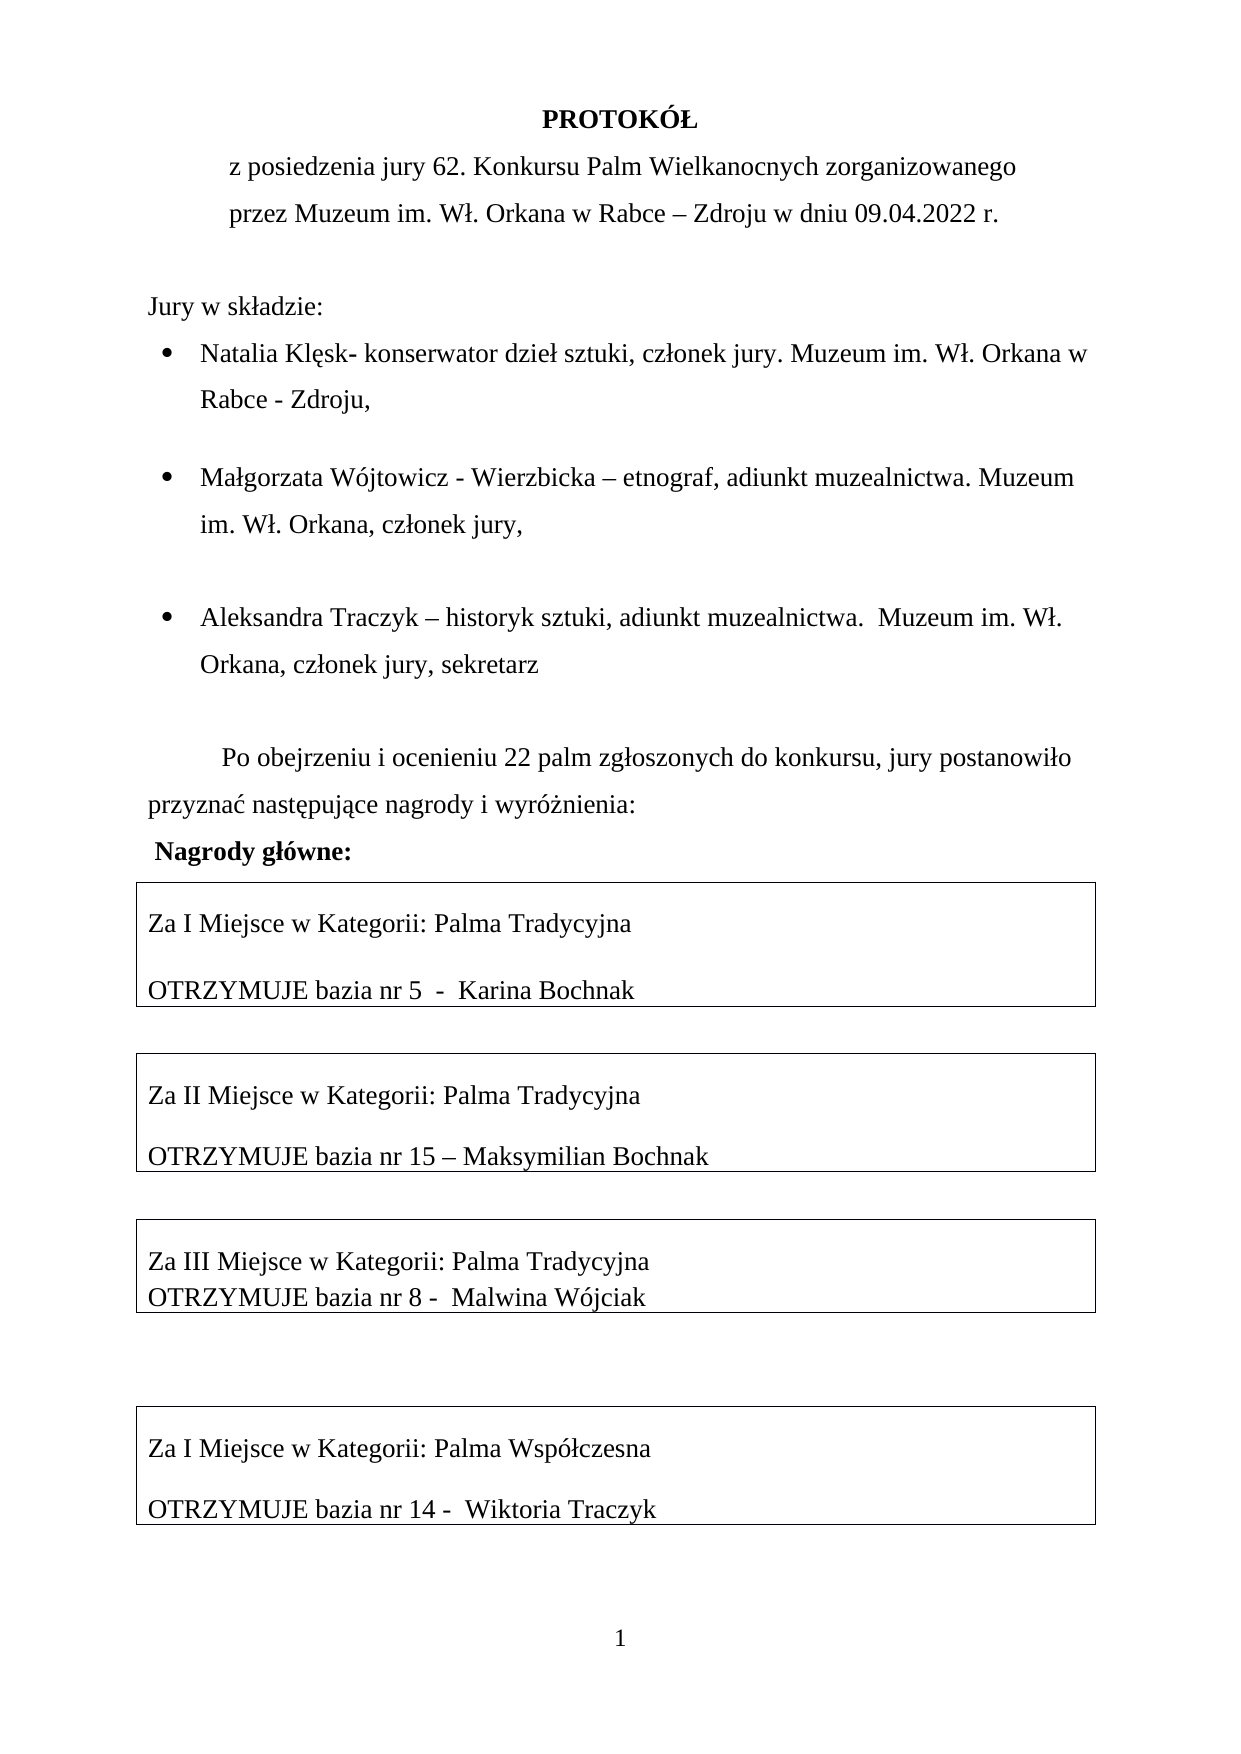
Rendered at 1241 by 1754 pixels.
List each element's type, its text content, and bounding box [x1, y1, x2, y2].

text Jury w składzie: [148, 290, 1093, 321]
title PROTOKÓŁ [148, 103, 1093, 134]
list Aleksandra Traczyk – historyk sztuki, adiunkt muzealnictwa. Muzeum im. Wł. Orkana, członek jury, sekretarz [162, 601, 1093, 679]
table_header Za II Miejsce w Kategorii: Palma Tradycyjna OTRZYMUJE bazia nr 15 – Maksymilian Bochnak [137, 1054, 1095, 1171]
table_header Za I Miejsce w Kategorii: Palma Współczesna OTRZYMUJE bazia nr 14 - Wiktoria Traczyk [137, 1407, 1095, 1524]
text z posiedzenia jury 62. Konkursu Palm Wielkanocnych zorganizowanego [148, 150, 1093, 181]
text Po obejrzeniu i ocenieniu 22 palm zgłoszonych do konkursu, jury postanowiło przyznać następujące nagrody i wyróżnienia: [148, 742, 1093, 819]
text przez Muzeum im. Wł. Orkana w Rabce – Zdroju w dniu 09.04.2022 r. [148, 197, 1093, 228]
list Małgorzata Wójtowicz - Wierzbicka – etnograf, adiunkt muzealnictwa. Muzeum im. Wł. Orkana, członek jury, [162, 461, 1093, 539]
text Nagrody główne: [148, 835, 1093, 866]
table_header Za I Miejsce w Kategorii: Palma Tradycyjna OTRZYMUJE bazia nr 5 - Karina Bochnak [137, 883, 1095, 1006]
list Natalia Klęsk- konserwator dzieł sztuki, członek jury. Muzeum im. Wł. Orkana w Rabce - Zdroju, [162, 337, 1093, 415]
table_header Za III Miejsce w Kategorii: Palma Tradycyjna OTRZYMUJE bazia nr 8 - Malwina Wójciak [137, 1220, 1095, 1312]
